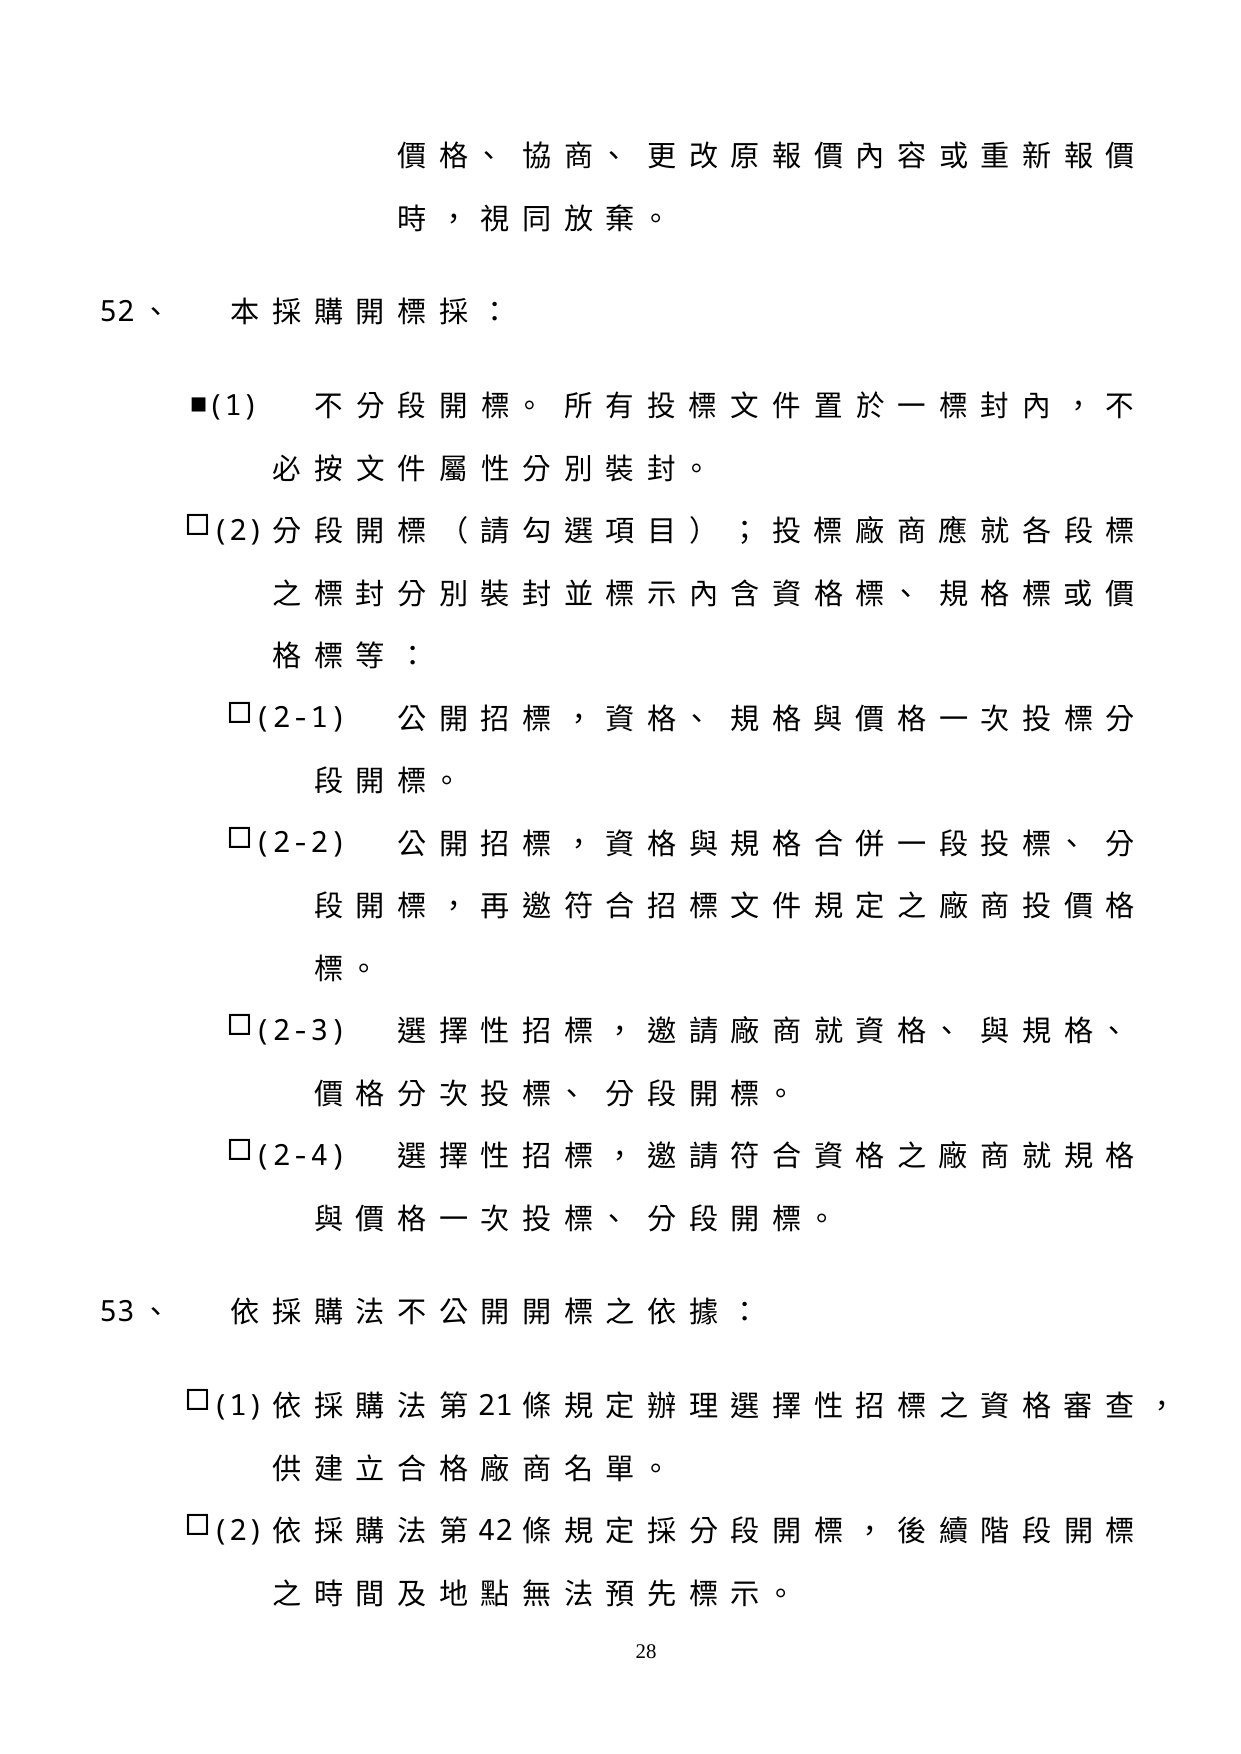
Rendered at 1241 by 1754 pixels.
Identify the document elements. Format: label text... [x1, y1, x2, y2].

text (2)依採購法第42條規定採分段開標，後續階段開標之時間及地點無法預先標示。 [162, 1487, 1141, 1612]
text (2-4)選擇性招標，邀請符合資格之廠商就規格與價格一次投標、分段開標。 [191, 1112, 1141, 1237]
list 本採購開標採： [99, 237, 1141, 362]
text ■(1)不分段開標。所有投標文件置於一標封內，不必按文件屬性分別裝封。 [159, 362, 1141, 487]
text (1)依採購法第21條規定辦理選擇性招標之資格審查，供建立合格廠商名單。 [162, 1362, 1141, 1487]
text (2-2)公開招標，資格與規格合併一段投標、分段開標，再邀符合招標文件規定之廠商投價格標。 [191, 800, 1141, 987]
text (2-1)公開招標，資格、規格與價格一次投標分段開標。 [191, 675, 1141, 800]
list 價格、協商、更改原報價內容或重新報價時，視同放棄。 [99, 112, 1141, 237]
text (2-3)選擇性招標，邀請廠商就資格、與規格、價格分次投標、分段開標。 [191, 987, 1141, 1112]
text (2)分段開標（請勾選項目）；投標廠商應就各段標之標封分別裝封並標示內含資格標、規格標或價格標等： [159, 487, 1141, 675]
list 依採購法不公開開標之依據： [99, 1237, 1141, 1362]
